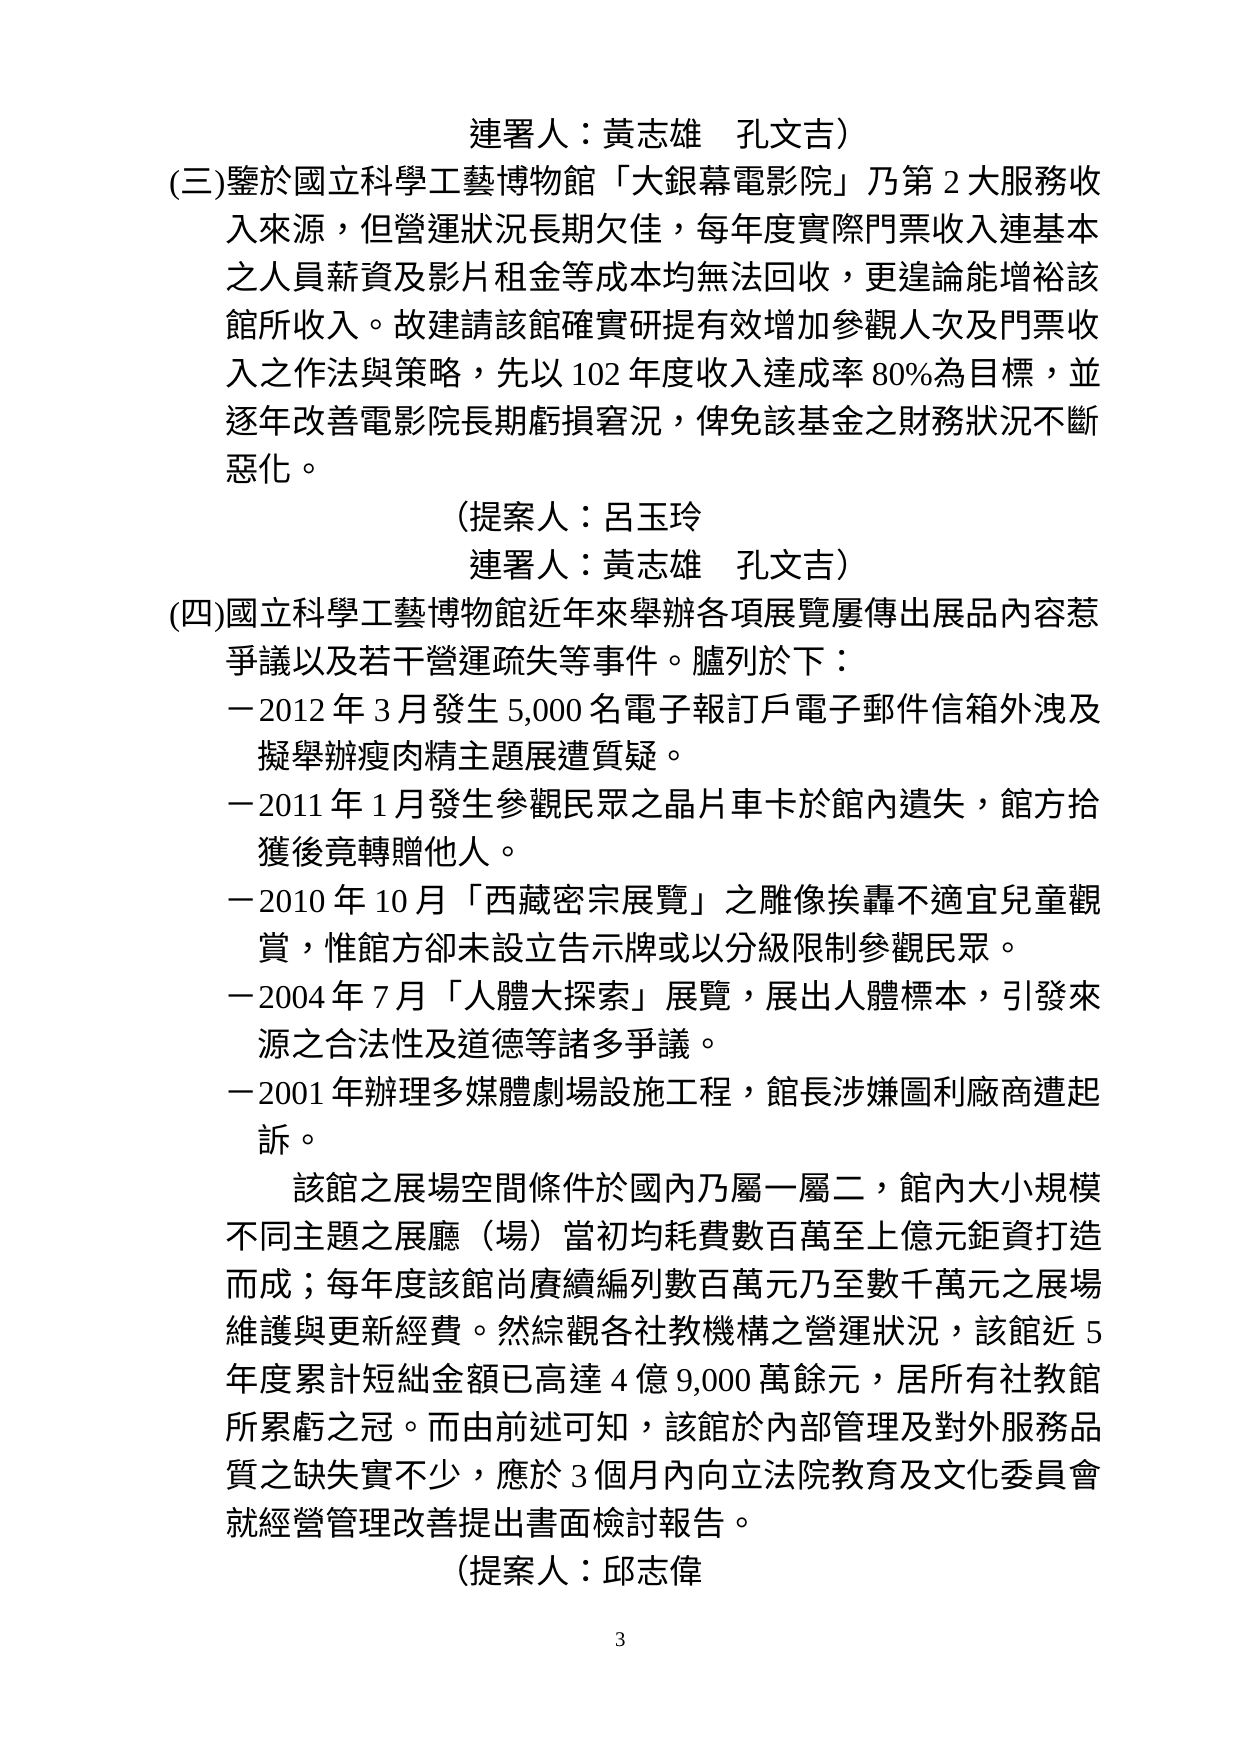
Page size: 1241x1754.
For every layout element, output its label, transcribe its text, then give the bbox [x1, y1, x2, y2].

text 連署人：黃志雄 孔文吉） [136, 108, 1104, 156]
text －2001年辦理多媒體劇場設施工程，館長涉嫌圖利廠商遭起訴。 [224, 1066, 1102, 1162]
text （提案人：呂玉玲 [136, 491, 1104, 539]
text －2010年10月「西藏密宗展覽」之雕像挨轟不適宜兒童觀賞，惟館方卻未設立告示牌或以分級限制參觀民眾。 [224, 874, 1102, 970]
text －2011年1月發生參觀民眾之晶片車卡於館內遺失，館方拾獲後竟轉贈他人。 [224, 778, 1102, 874]
text 連署人：黃志雄 孔文吉） [136, 539, 1104, 587]
text －2004年7月「人體大探索」展覽，展出人體標本，引發來源之合法性及道德等諸多爭議。 [224, 970, 1102, 1066]
text (四)國立科學工藝博物館近年來舉辦各項展覽屢傳出展品內容惹爭議以及若干營運疏失等事件。臚列於下： [169, 587, 1102, 683]
text 該館之展場空間條件於國內乃屬一屬二，館內大小規模不同主題之展廳（場）當初均耗費數百萬至上億元鉅資打造而成；每年度該館尚賡續編列數百萬元乃至數千萬元之展場維護與更新經費。然綜觀各社教機構之營運狀況，該館近5年度累計短絀金額已高達4億9,000萬餘元，居所有社教館所累虧之冠。而由前述可知，該館於內部管理及對外服務品質之缺失實不少，應於3個月內向立法院教育及文化委員會就經營管理改善提出書面檢討報告。 [225, 1162, 1102, 1545]
text （提案人：邱志偉 [136, 1545, 1104, 1593]
text (三)鑒於國立科學工藝博物館「大銀幕電影院」乃第2大服務收入來源，但營運狀況長期欠佳，每年度實際門票收入連基本之人員薪資及影片租金等成本均無法回收，更遑論能增裕該館所收入。故建請該館確實研提有效增加參觀人次及門票收入之作法與策略，先以102年度收入達成率80%為目標，並逐年改善電影院長期虧損窘況，俾免該基金之財務狀況不斷惡化。 [169, 156, 1102, 491]
text －2012年3月發生5,000名電子報訂戶電子郵件信箱外洩及擬舉辦瘦肉精主題展遭質疑。 [224, 683, 1102, 778]
